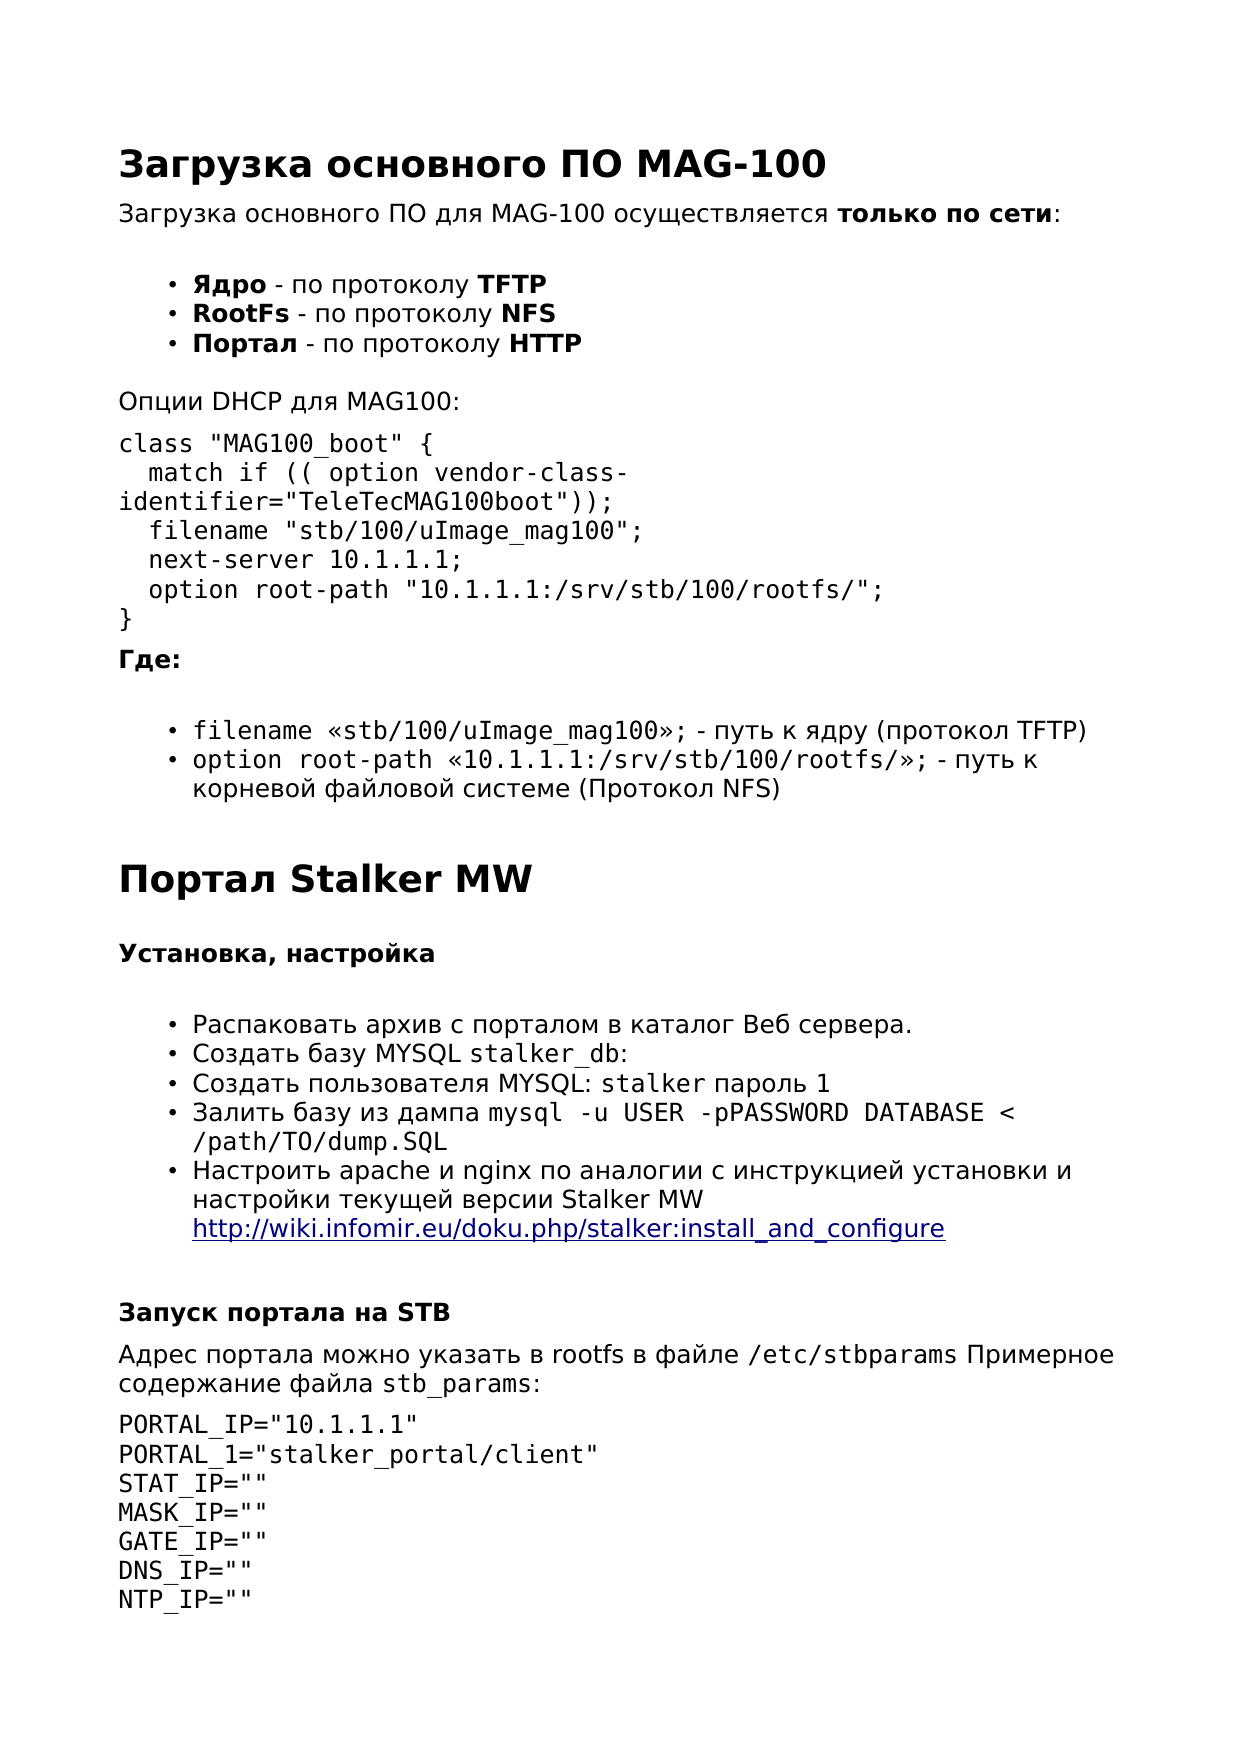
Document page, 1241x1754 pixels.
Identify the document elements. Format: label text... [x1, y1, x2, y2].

subtitle Установка, настройка [118, 939, 1122, 968]
list Настроить apache и nginx по аналогии с инструкцией установки и настройки текущей версии Stalker MW http://wiki.infomir.eu/doku.php/stalker:install_and_configure [177, 1156, 1122, 1244]
list Портал - по протоколу HTTP [177, 329, 1122, 358]
list Создать базу MYSQL stalker_db: [177, 1039, 1122, 1069]
list filename «stb/100/uImage_mag100»; - путь к ядру (протокол TFTP) [177, 716, 1122, 745]
text Опции DHCP для MAG100: [118, 387, 1122, 417]
list Распаковать архив с порталом в каталог Веб сервера. [177, 1010, 1122, 1039]
subtitle Запуск портала на STB [118, 1298, 1122, 1327]
text PORTAL_IP="10.1.1.1" PORTAL_1="stalker_portal/client" STAT_IP="" MASK_IP="" GATE_IP="" DNS_IP="" NTP_IP="" [118, 1411, 1122, 1615]
subtitle Портал Stalker MW [118, 858, 1122, 902]
list Создать пользователя MYSQL: stalker пароль 1 [177, 1069, 1122, 1098]
text Где: [118, 645, 1122, 674]
list RootFs - по протоколу NFS [177, 299, 1122, 329]
list Залить базу из дампа mysql -u USER -pPASSWORD DATABASE < /path/TO/dump.SQL [177, 1098, 1122, 1156]
list option root-path «10.1.1.1:/srv/stb/100/rootfs/»; - путь к корневой файловой системе (Протокол NFS) [177, 745, 1122, 804]
text class "MAG100_boot" { match if (( option vendor-class-identifier="TeleTecMAG100boot")); filename "stb/100/uImage_mag100"; next-server 10.1.1.1; option root-path "10.1.1.1:/srv/stb/100/rootfs/"; } [118, 429, 1122, 633]
list Ядро - по протоколу TFTP [177, 270, 1122, 299]
subtitle Загрузка основного ПО MAG-100 [118, 143, 1122, 187]
text Загрузка основного ПО для MAG-100 осуществляется только по сети: [118, 199, 1122, 228]
text Адрес портала можно указать в rootfs в файле /etc/stbparams Примерное содержание файла stb_params: [118, 1340, 1122, 1398]
